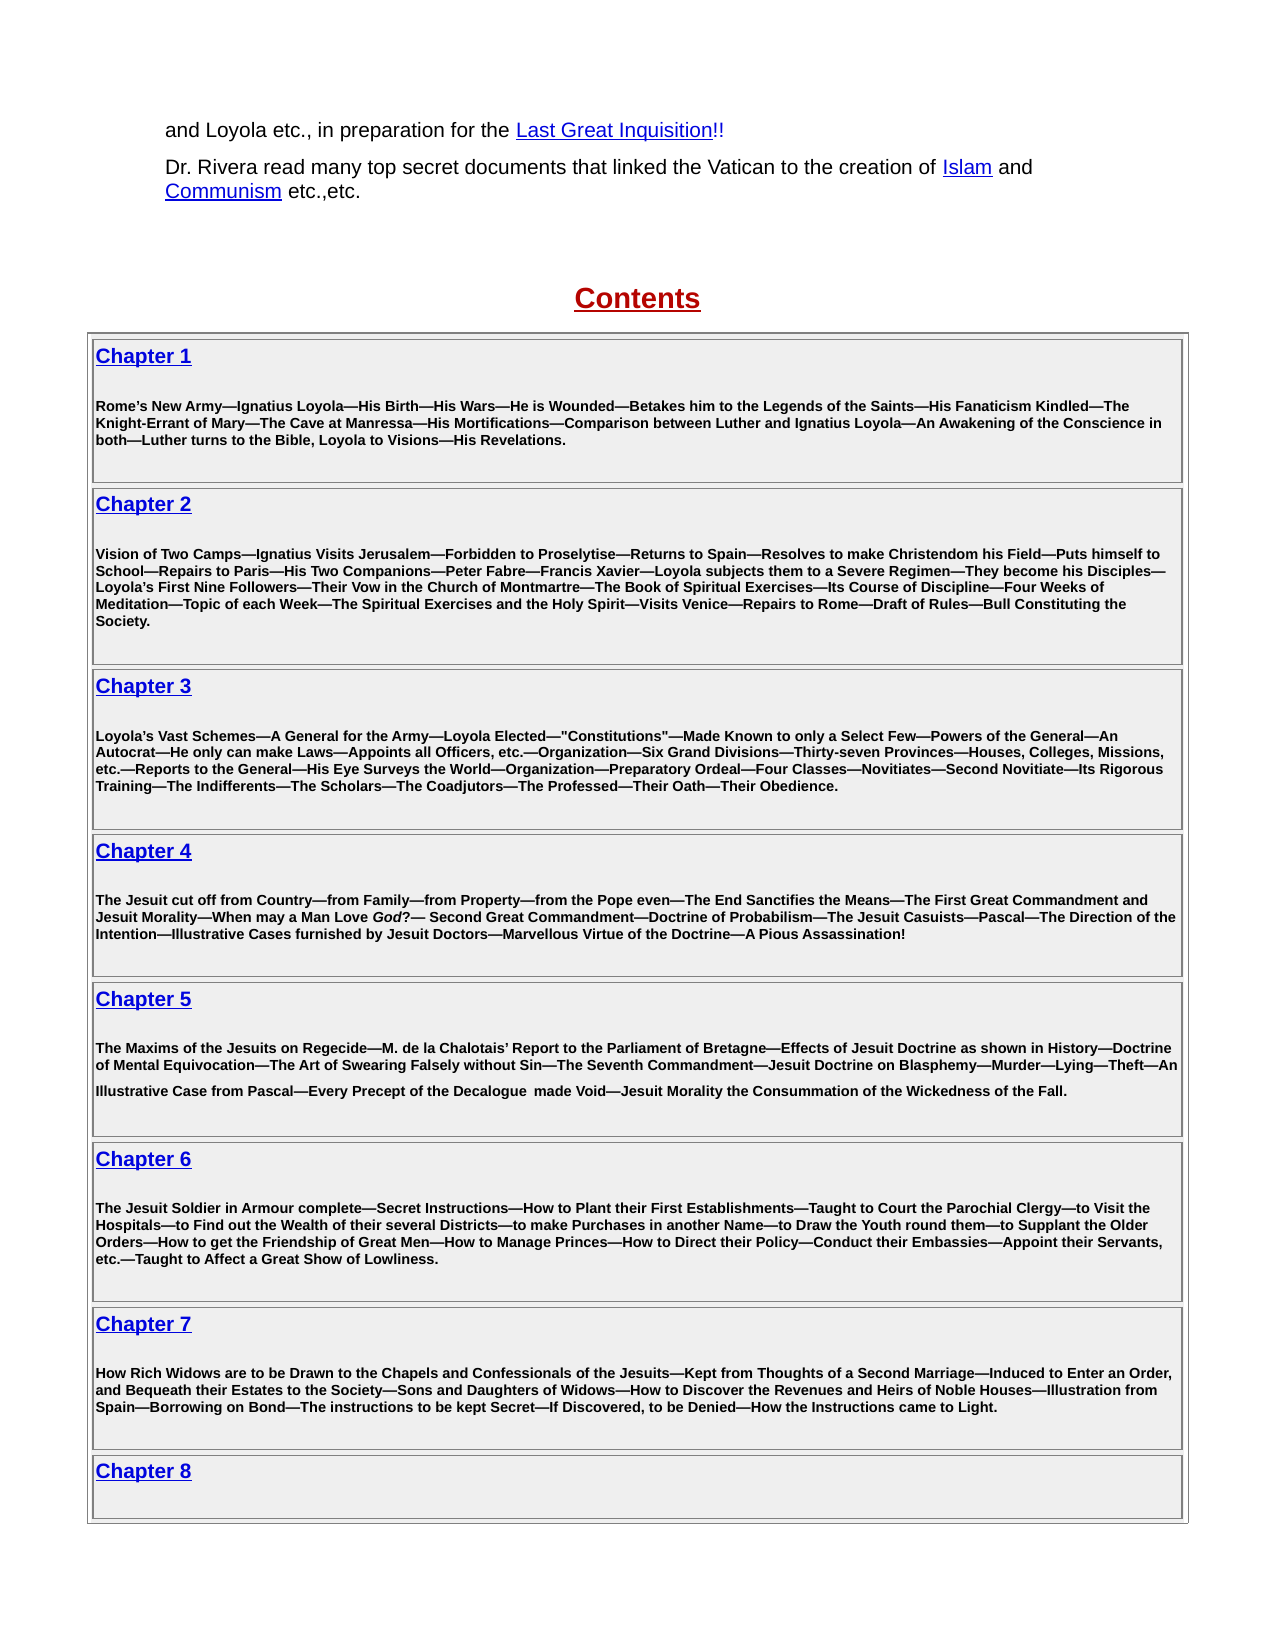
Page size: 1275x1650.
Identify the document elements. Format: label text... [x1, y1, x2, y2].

table_cell Chapter 4 The Jesuit cut off from Country—from Family—from Property—from the Pope even—The End Sanctifies the Means—The First Great Commandment and Jesuit Morality—When may a Man Love God?— Second Great Commandment—Doctrine of Probabilism—The Jesuit Casuists—Pascal—The Direction of the Intention—Illustrative Cases furnished by Jesuit Doctors—Marvellous Virtue of the Doctrine—A Pious Assassination! [91, 829, 1184, 976]
table_cell Chapter 3 Loyola’s Vast Schemes—A General for the Army—Loyola Elected—"Constitutions"—Made Known to only a Select Few—Powers of the General—An Autocrat—He only can make Laws—Appoints all Officers, etc.—Organization—Six Grand Divisions—Thirty-seven Provinces—Houses, Colleges, Missions, etc.—Reports to the General—His Eye Surveys the World—Organization—Preparatory Ordeal—Four Classes—Novitiates—Second Novitiate—Its Rigorous Training—The Indifferents—The Scholars—The Coadjutors—The Professed—Their Oath—Their Obedience. [91, 664, 1184, 828]
table_cell Chapter 8 [91, 1449, 1184, 1517]
table_cell Chapter 7 How Rich Widows are to be Drawn to the Chapels and Confessionals of the Jesuits—Kept from Thoughts of a Second Marriage—Induced to Enter an Order, and Bequeath their Estates to the Society—Sons and Daughters of Widows—How to Discover the Revenues and Heirs of Noble Houses—Illustration from Spain—Borrowing on Bond—The instructions to be kept Secret—If Discovered, to be Denied—How the Instructions came to Light. [91, 1301, 1184, 1449]
table_cell Chapter 5 The Maxims of the Jesuits on Regecide—M. de la Chalotais’ Report to the Parliament of Bretagne—Effects of Jesuit Doctrine as shown in History—Doctrine of Mental Equivocation—The Art of Swearing Falsely without Sin—The Seventh Commandment—Jesuit Doctrine on Blasphemy—Murder—Lying—Theft—An Illustrative Case from Pascal—Every Precept of the Decalogue made Void—Jesuit Morality the Consummation of the Wickedness of the Fall. [91, 976, 1184, 1136]
table_cell Chapter 2 Vision of Two Camps—Ignatius Visits Jerusalem—Forbidden to Proselytise—Returns to Spain—Resolves to make Christendom his Field—Puts himself to School—Repairs to Paris—His Two Companions—Peter Fabre—Francis Xavier—Loyola subjects them to a Severe Regimen—They become his Disciples—Loyola’s First Nine Followers—Their Vow in the Church of Montmartre—The Book of Spiritual Exercises—Its Course of Discipline—Four Weeks of Meditation—Topic of each Week—The Spiritual Exercises and the Holy Spirit—Visits Venice—Repairs to Rome—Draft of Rules—Bull Constituting the Society. [91, 482, 1184, 664]
table_header Chapter 1 Rome’s New Army—Ignatius Loyola—His Birth—His Wars—He is Wounded—Betakes him to the Legends of the Saints—His Fanaticism Kindled—The Knight-Errant of Mary—The Cave at Manressa—His Mortifications—Comparison between Luther and Ignatius Loyola—An Awakening of the Conscience in both—Luther turns to the Bible, Loyola to Visions—His Revelations. [91, 334, 1184, 482]
table_cell Chapter 6 The Jesuit Soldier in Armour complete—Secret Instructions—How to Plant their First Establishments—Taught to Court the Parochial Clergy—to Visit the Hospitals—to Find out the Wealth of their several Districts—to make Purchases in another Name—to Draw the Youth round them—to Supplant the Older Orders—How to get the Friendship of Great Men—How to Manage Princes—How to Direct their Policy—Conduct their Embassies—Appoint their Servants, etc.—Taught to Affect a Great Show of Lowliness. [91, 1136, 1184, 1301]
text and Loyola etc., in preparation for the Last Great Inquisition!! [165, 118, 1141, 142]
subtitle Contents [118, 281, 1157, 315]
text Dr. Rivera read many top secret documents that linked the Vatican to the creation of Islam and Communism etc.,etc. [165, 154, 1141, 202]
